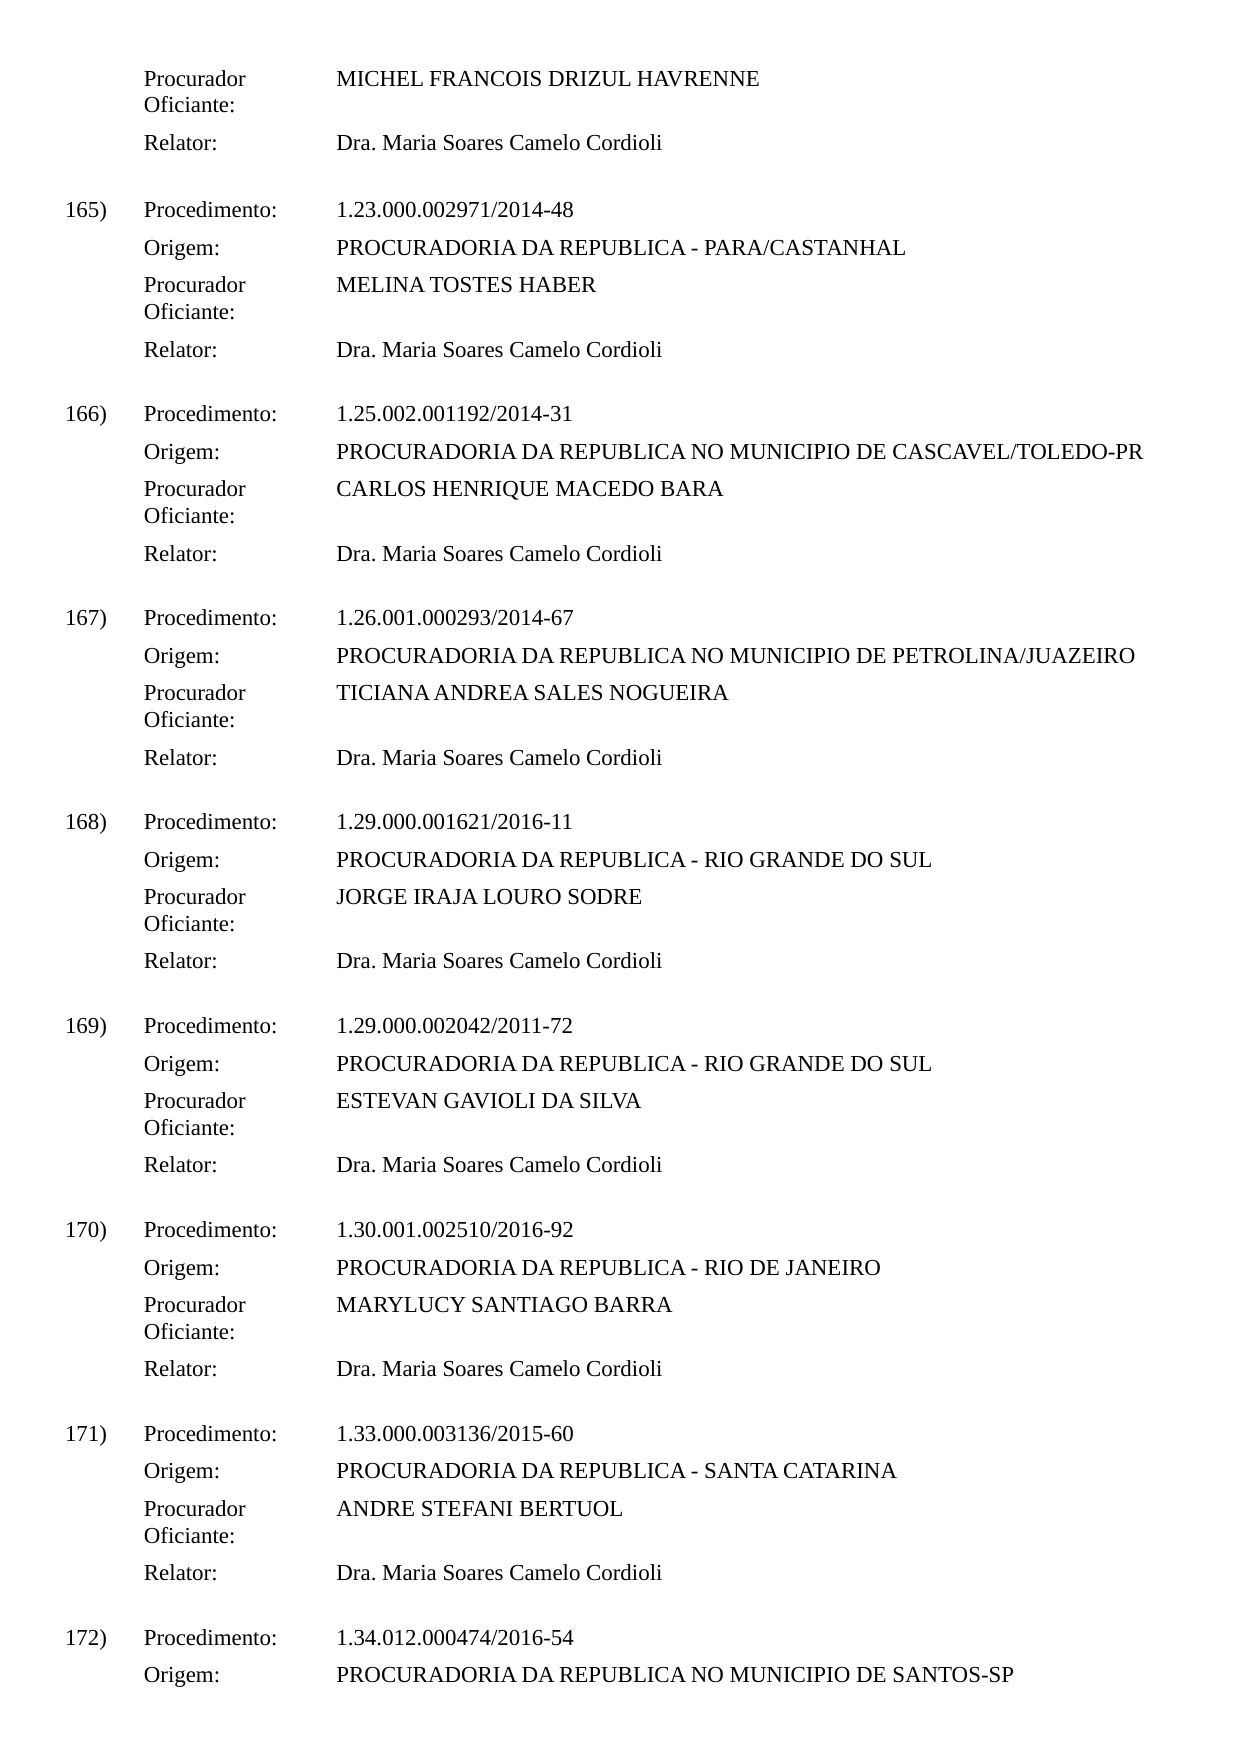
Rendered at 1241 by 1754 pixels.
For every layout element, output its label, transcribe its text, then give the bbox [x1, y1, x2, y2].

table_cell [59, 1082, 138, 1146]
table_cell Procurador Oficiante: [138, 266, 330, 330]
table_cell Dra. Maria Soares Camelo Cordioli [330, 1554, 1181, 1592]
table_cell Dra. Maria Soares Camelo Cordioli [330, 738, 1181, 776]
table_header Procedimento: [138, 394, 330, 432]
table_cell [59, 59, 138, 123]
table_cell PROCURADORIA DA REPUBLICA - RIO GRANDE DO SUL [330, 840, 1181, 878]
table_cell Relator: [138, 1350, 330, 1388]
table_cell MICHEL FRANCOIS DRIZUL HAVRENNE [330, 59, 1181, 123]
table_cell [59, 266, 138, 330]
table_header Procedimento: [138, 190, 330, 228]
table_header 171) [59, 1414, 138, 1452]
table_header Procedimento: [138, 1618, 330, 1656]
table_cell Procurador Oficiante: [138, 1286, 330, 1350]
table_header Procedimento: [138, 802, 330, 840]
table_cell Relator: [138, 330, 330, 368]
table_cell [59, 470, 138, 534]
table_cell [59, 330, 138, 368]
table_cell [59, 1044, 138, 1082]
table_cell TICIANA ANDREA SALES NOGUEIRA [330, 674, 1181, 738]
table_header 172) [59, 1618, 138, 1656]
table_cell Dra. Maria Soares Camelo Cordioli [330, 1146, 1181, 1184]
table_cell PROCURADORIA DA REPUBLICA - PARA/CASTANHAL [330, 228, 1181, 266]
table_cell [59, 840, 138, 878]
table_cell JORGE IRAJA LOURO SODRE [330, 878, 1181, 942]
table_cell [59, 534, 138, 572]
table_cell Dra. Maria Soares Camelo Cordioli [330, 330, 1181, 368]
table_header Procedimento: [138, 1414, 330, 1452]
table_cell [59, 1248, 138, 1286]
table_header 170) [59, 1210, 138, 1248]
table_cell ESTEVAN GAVIOLI DA SILVA [330, 1082, 1181, 1146]
table_cell [59, 1554, 138, 1592]
table_cell Dra. Maria Soares Camelo Cordioli [330, 534, 1181, 572]
table_header Procedimento: [138, 1210, 330, 1248]
table_cell [59, 878, 138, 942]
table_cell PROCURADORIA DA REPUBLICA NO MUNICIPIO DE PETROLINA/JUAZEIRO [330, 636, 1181, 674]
table_cell [59, 228, 138, 266]
table_cell MARYLUCY SANTIAGO BARRA [330, 1286, 1181, 1350]
table_cell Relator: [138, 738, 330, 776]
table_header 1.26.001.000293/2014-67 [330, 598, 1181, 636]
table_cell [59, 1146, 138, 1184]
table_cell ANDRE STEFANI BERTUOL [330, 1490, 1181, 1554]
table_cell [59, 1490, 138, 1554]
table_header 166) [59, 394, 138, 432]
table_cell Dra. Maria Soares Camelo Cordioli [330, 123, 1181, 164]
table_header 165) [59, 190, 138, 228]
table_header 168) [59, 802, 138, 840]
table_cell [59, 674, 138, 738]
table_cell Origem: [138, 432, 330, 470]
table_cell [59, 942, 138, 980]
table_cell PROCURADORIA DA REPUBLICA - RIO DE JANEIRO [330, 1248, 1181, 1286]
table_header Procedimento: [138, 1006, 330, 1044]
table_cell Origem: [138, 1656, 330, 1693]
table_cell Dra. Maria Soares Camelo Cordioli [330, 942, 1181, 980]
table_header 167) [59, 598, 138, 636]
table_header Procedimento: [138, 598, 330, 636]
table_cell [59, 636, 138, 674]
table_cell Procurador Oficiante: [138, 674, 330, 738]
table_cell [59, 123, 138, 164]
table_cell Origem: [138, 1248, 330, 1286]
table_cell Origem: [138, 228, 330, 266]
table_cell Relator: [138, 942, 330, 980]
table_cell Origem: [138, 1452, 330, 1489]
table_cell Origem: [138, 840, 330, 878]
table_cell PROCURADORIA DA REPUBLICA - SANTA CATARINA [330, 1452, 1181, 1489]
table_cell Procurador Oficiante: [138, 1082, 330, 1146]
table_cell [59, 1656, 138, 1693]
table_cell [59, 1452, 138, 1489]
table_header 1.25.002.001192/2014-31 [330, 394, 1181, 432]
table_cell Procurador Oficiante: [138, 470, 330, 534]
table_cell MELINA TOSTES HABER [330, 266, 1181, 330]
table_cell Relator: [138, 1146, 330, 1184]
table_cell Relator: [138, 123, 330, 164]
table_header 1.29.000.001621/2016-11 [330, 802, 1181, 840]
table_cell PROCURADORIA DA REPUBLICA NO MUNICIPIO DE SANTOS-SP [330, 1656, 1181, 1693]
table_cell [59, 738, 138, 776]
table_cell Procurador Oficiante: [138, 59, 330, 123]
table_header 1.29.000.002042/2011-72 [330, 1006, 1181, 1044]
table_cell PROCURADORIA DA REPUBLICA NO MUNICIPIO DE CASCAVEL/TOLEDO-PR [330, 432, 1181, 470]
table_cell [59, 1350, 138, 1388]
table_cell Origem: [138, 636, 330, 674]
table_cell Procurador Oficiante: [138, 1490, 330, 1554]
table_cell Origem: [138, 1044, 330, 1082]
table_cell PROCURADORIA DA REPUBLICA - RIO GRANDE DO SUL [330, 1044, 1181, 1082]
table_header 1.34.012.000474/2016-54 [330, 1618, 1181, 1656]
table_header 1.23.000.002971/2014-48 [330, 190, 1181, 228]
table_cell Relator: [138, 1554, 330, 1592]
table_cell Dra. Maria Soares Camelo Cordioli [330, 1350, 1181, 1388]
table_header 1.30.001.002510/2016-92 [330, 1210, 1181, 1248]
table_cell CARLOS HENRIQUE MACEDO BARA [330, 470, 1181, 534]
table_header 169) [59, 1006, 138, 1044]
table_cell [59, 432, 138, 470]
table_cell Procurador Oficiante: [138, 878, 330, 942]
table_header 1.33.000.003136/2015-60 [330, 1414, 1181, 1452]
table_cell [59, 1286, 138, 1350]
table_cell Relator: [138, 534, 330, 572]
